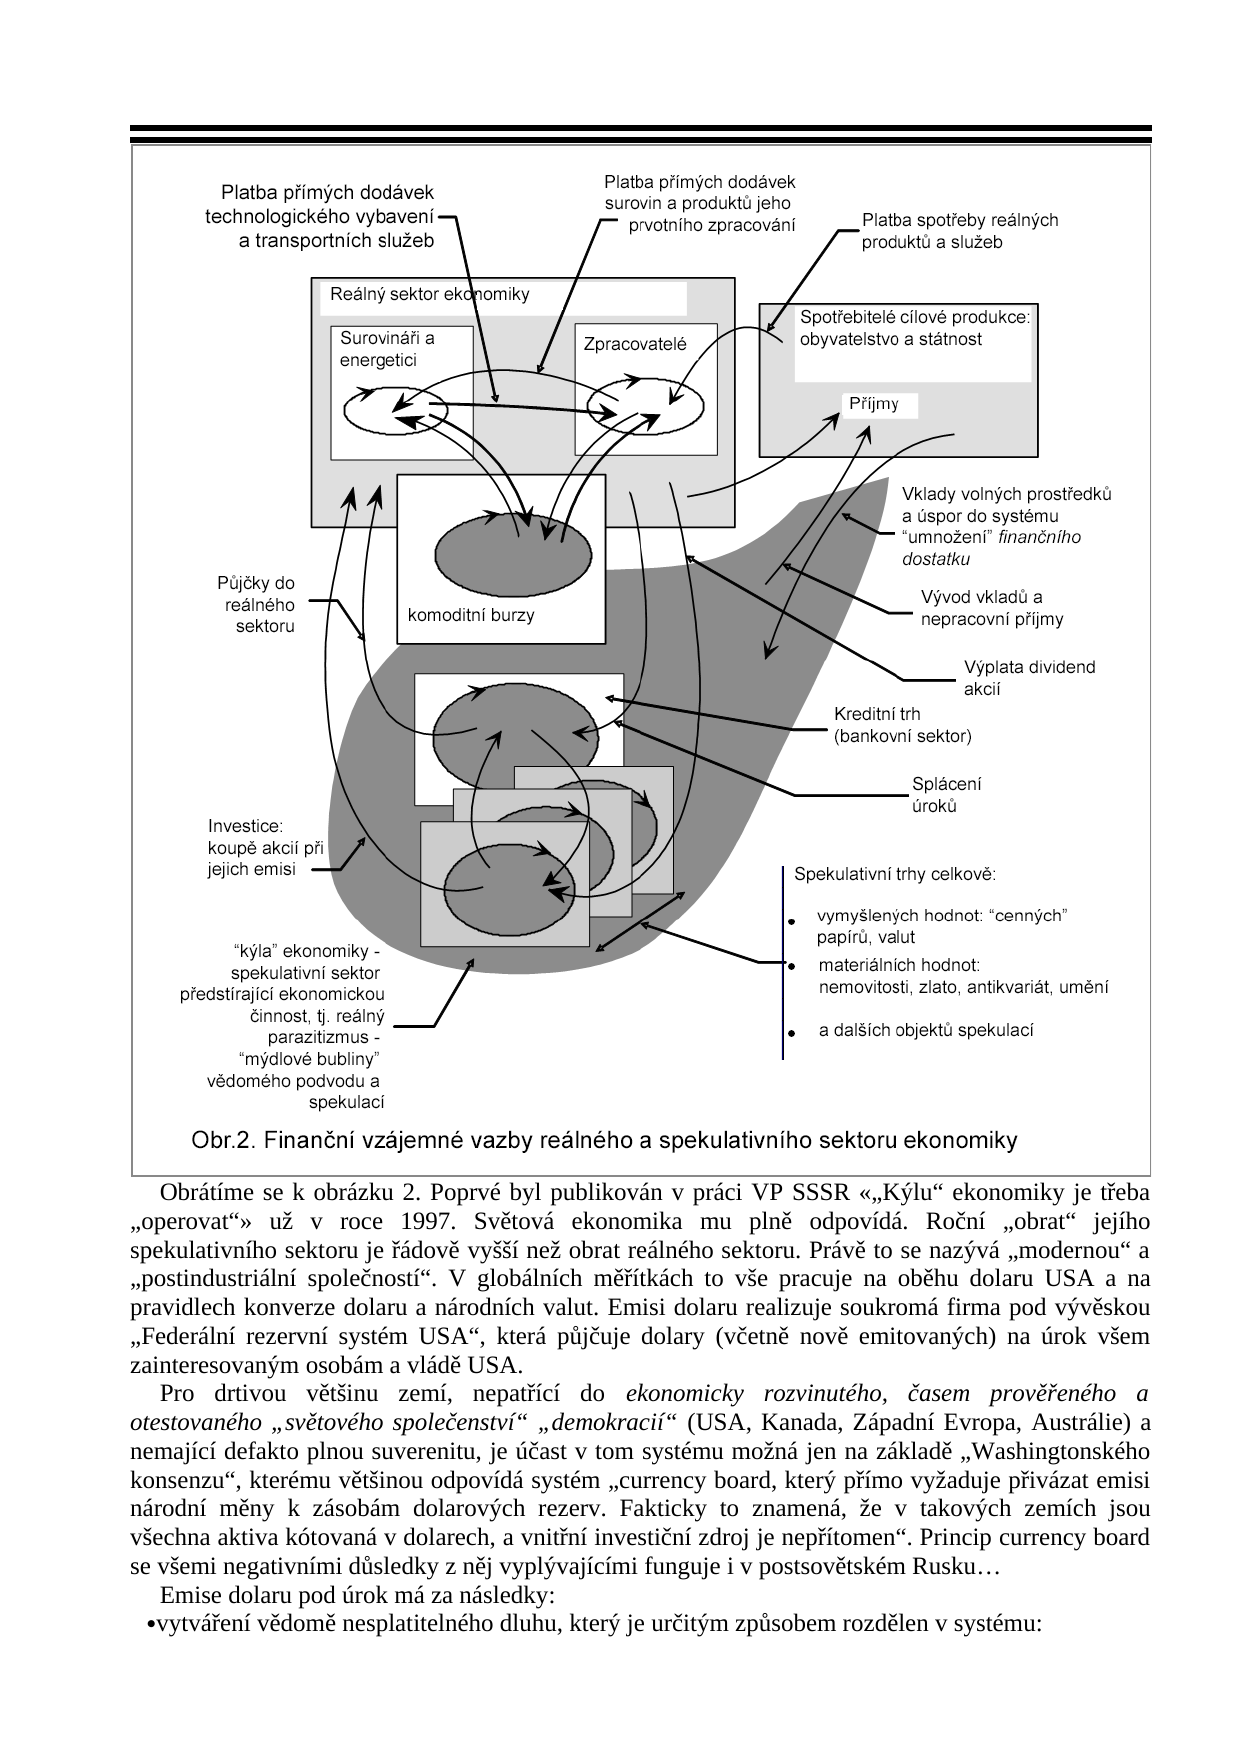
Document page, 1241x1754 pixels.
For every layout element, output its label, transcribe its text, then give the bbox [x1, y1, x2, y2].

text Emise dolaru pod úrok má za následky: [130, 1580, 1152, 1608]
list vytváření vědomě nesplatitelného dluhu, který je určitým způsobem rozdělen v systému: [148, 1608, 1152, 1637]
text Pro drtivou většinu zemí, nepatřící do ekonomicky rozvinutého, časem prověřeného a otestovaného „světového společenství“ „demokracií“ (USA, Kanada, Západní Evropa, Austrálie) a nemající defakto plnou suverenitu, je účast v tom systému možná jen na základě „Washingtonského konsenzu“, kterému většinou odpovídá systém „currency board, který přímo vyžaduje přivázat emisi národní měny k zásobám dolarových rezerv. Fakticky to znamená, že v takových zemích jsou všechna aktiva kótovaná v dolarech, a vnitřní investiční zdroj je nepřítomen“. Princip currency board se všemi negativními důsledky z něj vyplývajícími funguje i v postsovětském Rusku… [130, 1378, 1152, 1580]
text Obrátíme se k obrázku 2. Poprvé byl publikován v práci VP SSSR «„Kýlu“ ekonomiky je třeba „operovat“» už v roce 1997. Světová ekonomika mu plně odpovídá. Roční „obrat“ jejího spekulativního sektoru je řádově vyšší než obrat reálného sektoru. Právě to se nazývá „modernou“ a „postindustriální společností“. V globálních měřítkách to vše pracuje na oběhu dolaru USA a na pravidlech konverze dolaru a národních valut. Emisi dolaru realizuje soukromá firma pod vývěskou „Federální rezervní systém USA“, která půjčuje dolary (včetně nově emitovaných) na úrok všem zainteresovaným osobám a vládě USA. [130, 1178, 1152, 1378]
